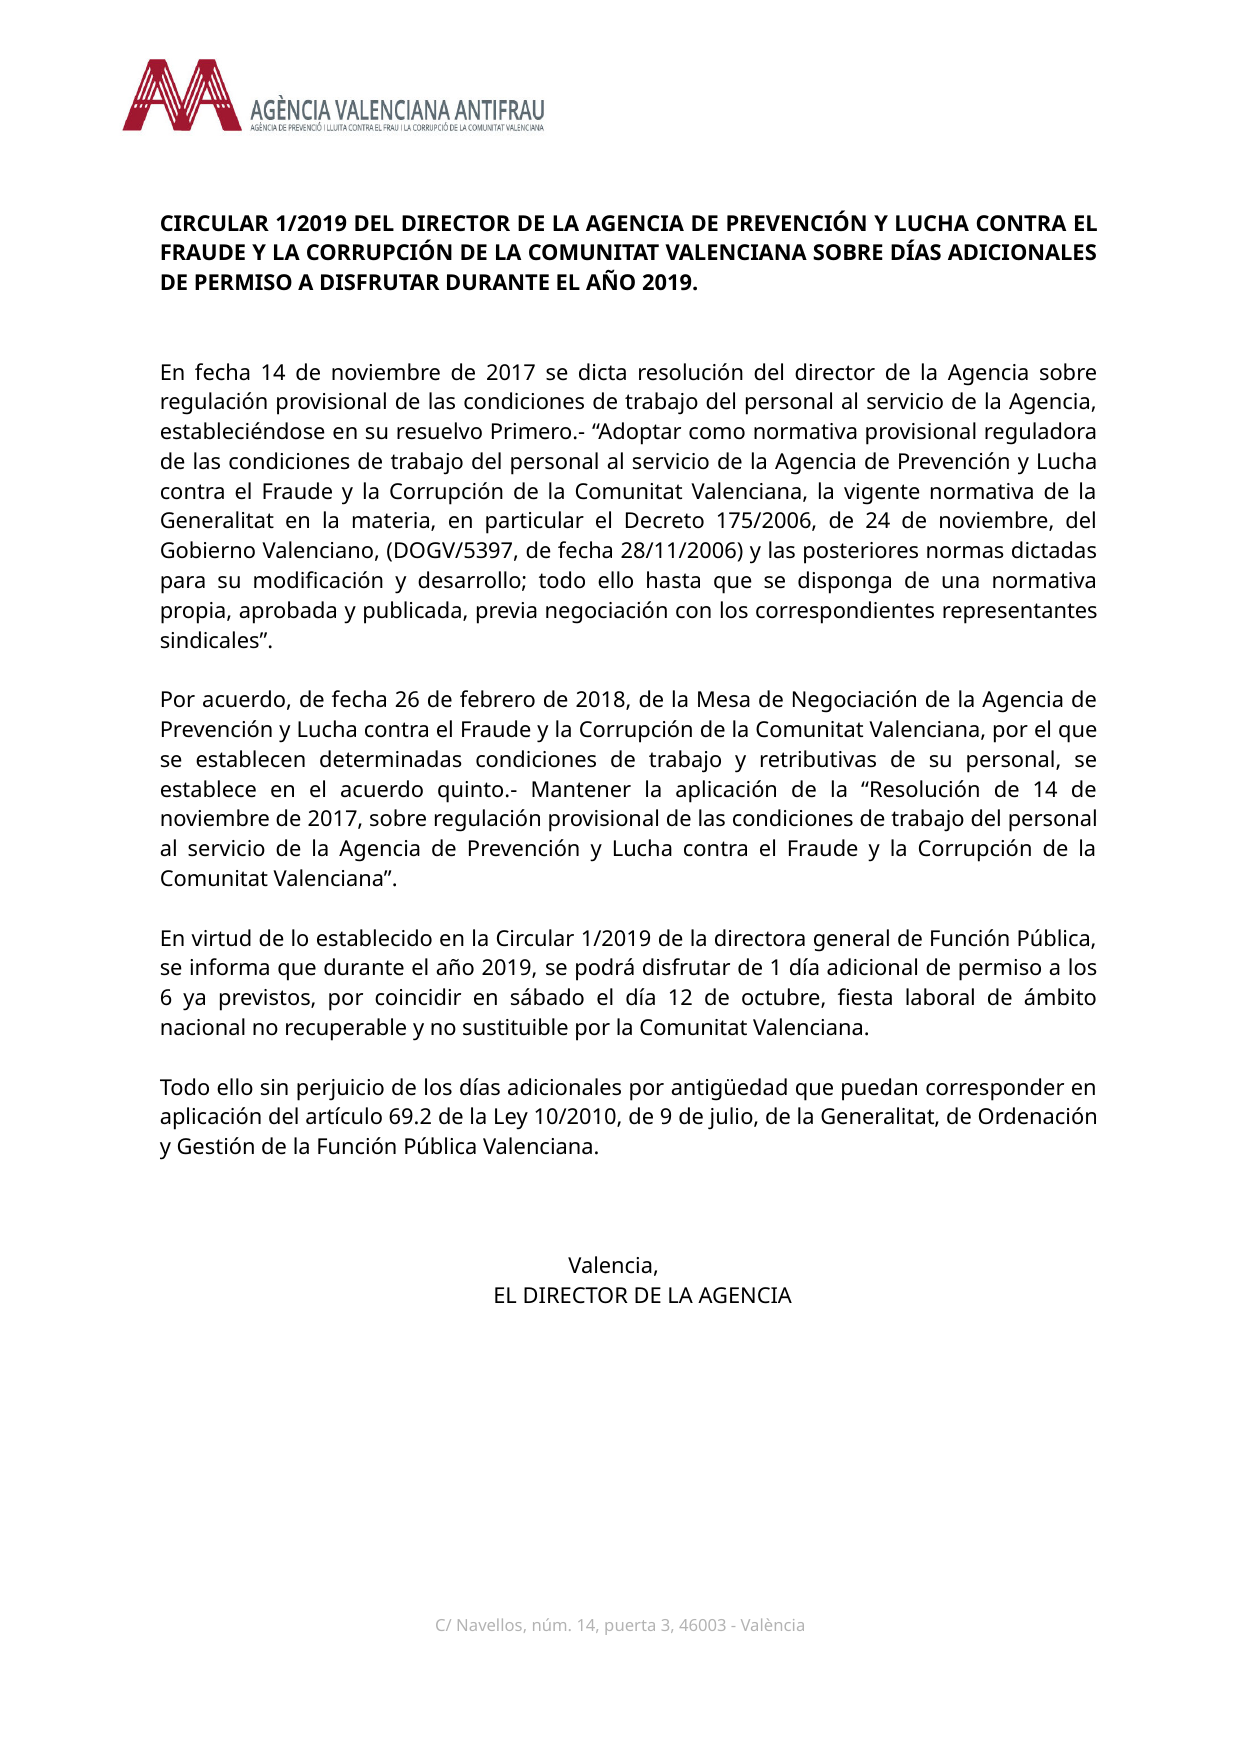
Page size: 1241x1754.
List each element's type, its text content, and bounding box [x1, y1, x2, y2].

text Todo ello sin perjuicio de los días adicionales por antigüedad que puedan corresponder en aplicación del artículo 69.2 de la Ley 10/2010, de 9 de julio, de la Generalitat, de Ordenación y Gestión de la Función Pública Valenciana. [159, 1071, 1098, 1161]
text CIRCULAR 1/2019 DEL DIRECTOR DE LA AGENCIA DE PREVENCIÓN Y LUCHA CONTRA EL FRAUDE Y LA CORRUPCIÓN DE LA COMUNITAT VALENCIANA SOBRE DÍAS ADICIONALES DE PERMISO A DISFRUTAR DURANTE EL AÑO 2019. [159, 207, 1098, 297]
text EL DIRECTOR DE LA AGENCIA [159, 1280, 1098, 1310]
text En virtud de lo establecido en la Circular 1/2019 de la directora general de Función Pública, se informa que durante el año 2019, se podrá disfrutar de 1 día adicional de permiso a los 6 ya previstos, por coincidir en sábado el día 12 de octubre, fiesta laboral de ámbito nacional no recuperable y no sustituible por la Comunitat Valenciana. [159, 922, 1098, 1042]
picture [118, 45, 547, 142]
text En fecha 14 de noviembre de 2017 se dicta resolución del director de la Agencia sobre regulación provisional de las condiciones de trabajo del personal al servicio de la Agencia, estableciéndose en su resuelvo Primero.- “Adoptar como normativa provisional reguladora de las condiciones de trabajo del personal al servicio de la Agencia de Prevención y Lucha contra el Fraude y la Corrupción de la Comunitat Valenciana, la vigente normativa de la Generalitat en la materia, en particular el Decreto 175/2006, de 24 de noviembre, del Gobierno Valenciano, (DOGV/5397, de fecha 28/11/2006) y las posteriores normas dictadas para su modificación y desarrollo; todo ello hasta que se disponga de una normativa propia, aprobada y publicada, previa negociación con los correspondientes representantes sindicales”. [159, 356, 1098, 654]
text Por acuerdo, de fecha 26 de febrero de 2018, de la Mesa de Negociación de la Agencia de Prevención y Lucha contra el Fraude y la Corrupción de la Comunitat Valenciana, por el que se establecen determinadas condiciones de trabajo y retributivas de su personal, se establece en el acuerdo quinto.- Mantener la aplicación de la “Resolución de 14 de noviembre de 2017, sobre regulación provisional de las condiciones de trabajo del personal al servicio de la Agencia de Prevención y Lucha contra el Fraude y la Corrupción de la Comunitat Valenciana”. [159, 684, 1098, 893]
text Valencia, [159, 1250, 1098, 1280]
